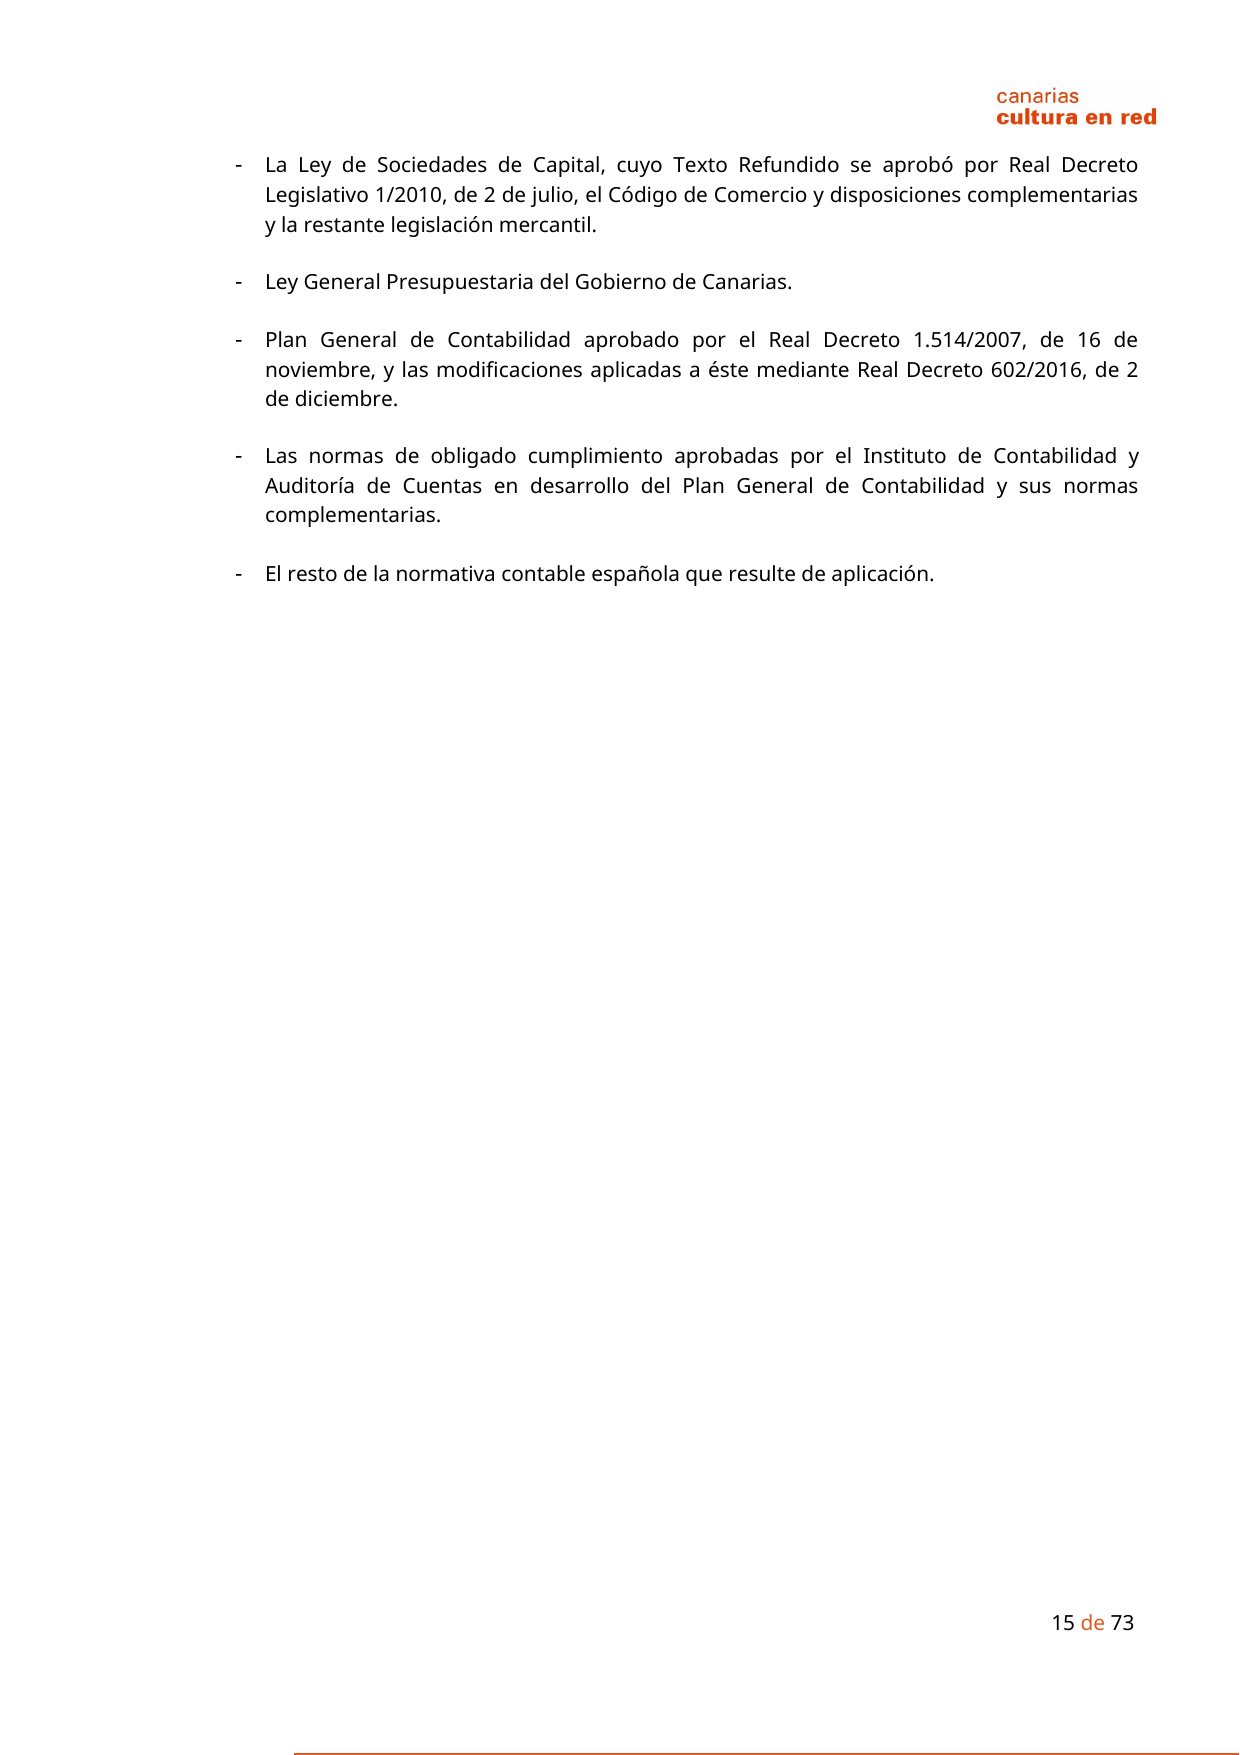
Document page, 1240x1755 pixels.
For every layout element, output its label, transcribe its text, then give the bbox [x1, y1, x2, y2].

list La Ley de Sociedades de Capital, cuyo Texto Refundido se aprobó por Real Decreto Legislativo 1/2010, de 2 de julio, el Código de Comercio y disposiciones complementarias y la restante legislación mercantil. [235, 148, 1140, 238]
list Plan General de Contabilidad aprobado por el Real Decreto 1.514/2007, de 16 de noviembre, y las modificaciones aplicadas a éste mediante Real Decreto 602/2016, de 2 de diciembre. [235, 323, 1140, 413]
list El resto de la normativa contable española que resulte de aplicación. [235, 557, 1140, 588]
list Las normas de obligado cumplimiento aprobadas por el Instituto de Contabilidad y Auditoría de Cuentas en desarrollo del Plan General de Contabilidad y sus normas complementarias. [235, 439, 1140, 529]
list Ley General Presupuestaria del Gobierno de Canarias. [235, 265, 1140, 296]
